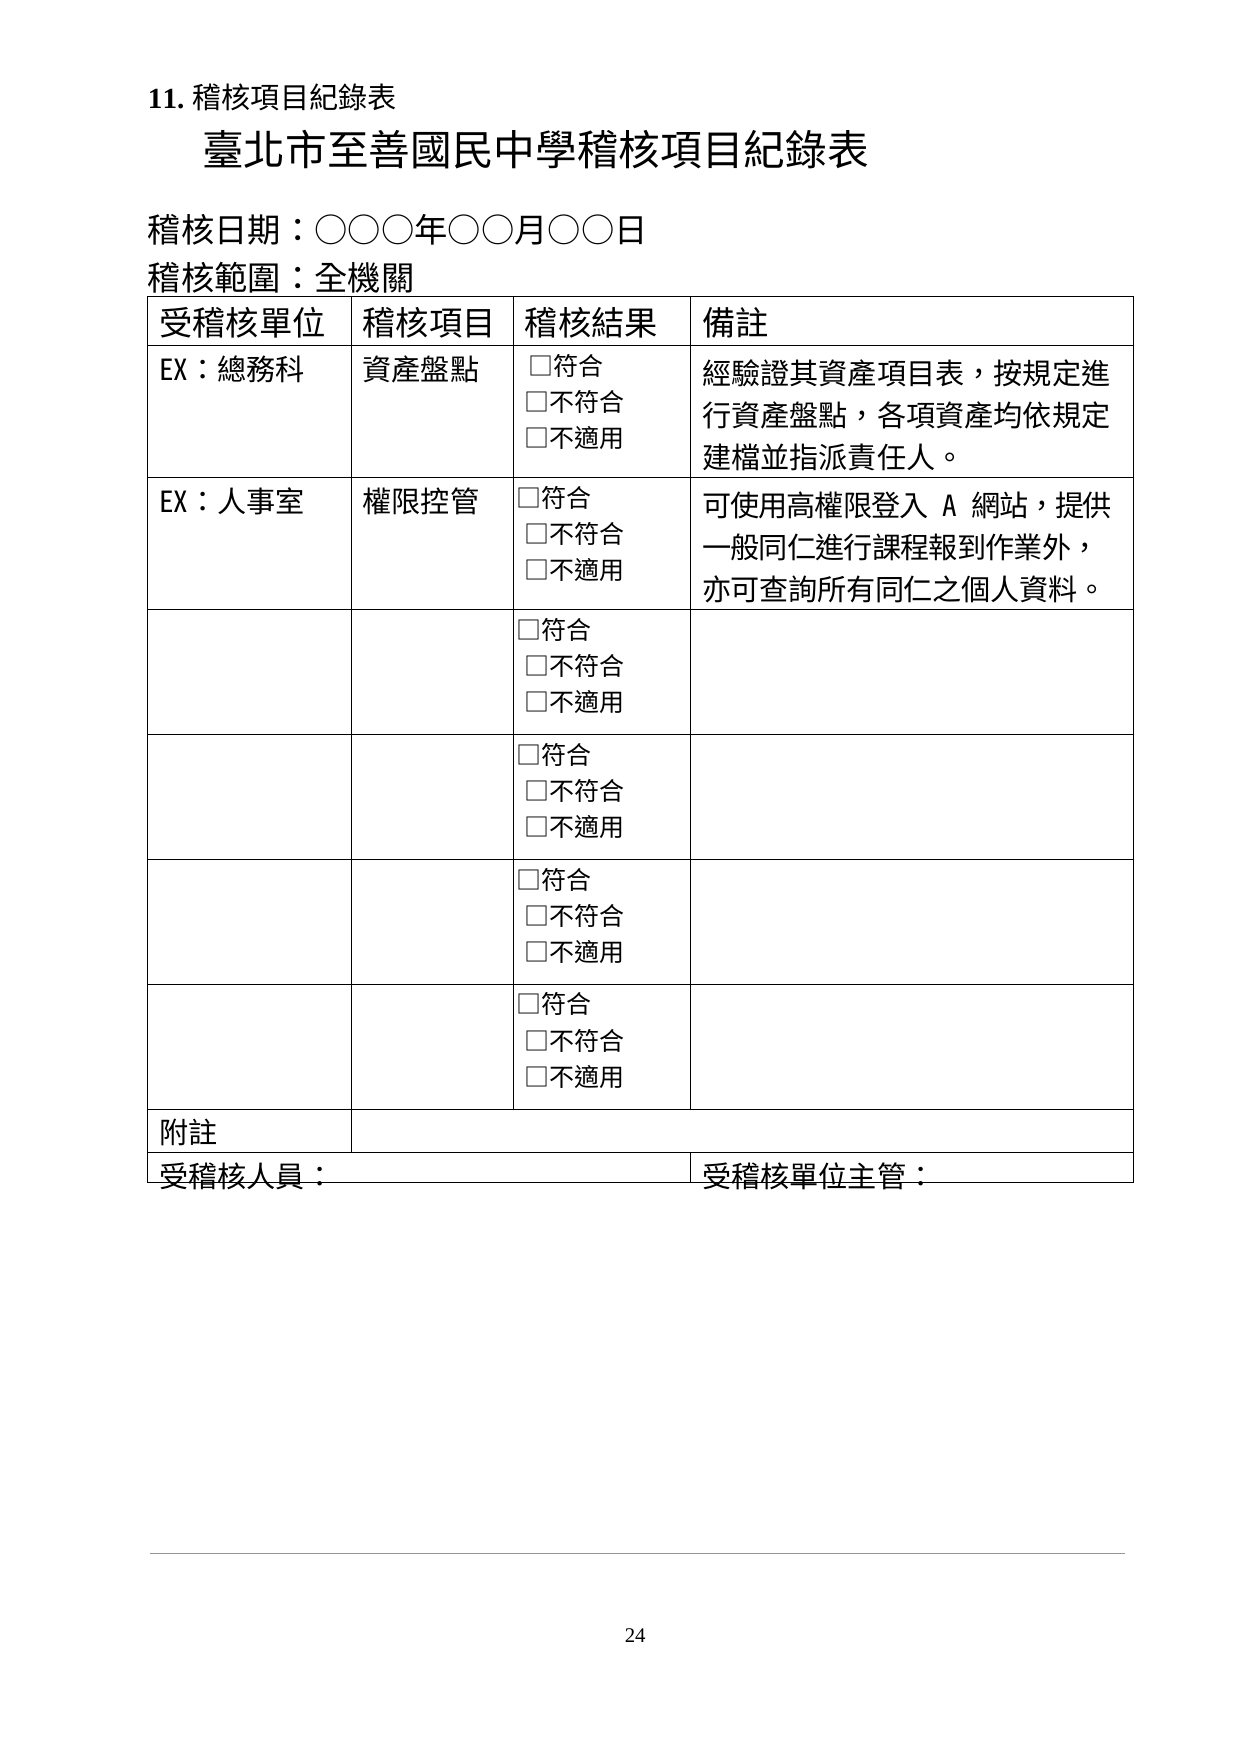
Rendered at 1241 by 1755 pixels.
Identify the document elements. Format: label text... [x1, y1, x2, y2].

table_cell EX：人事室 [148, 478, 351, 609]
table_cell [691, 985, 1133, 1109]
table_cell [691, 735, 1133, 859]
table_header 備註 [691, 297, 1133, 345]
table_cell 附註 [148, 1110, 351, 1152]
table_cell 受稽核人員： [148, 1153, 690, 1182]
table_cell [691, 860, 1133, 984]
table_cell 可使用高權限登入 A 網站，提供一般同仁進行課程報到作業外， 亦可查詢所有同仁之個人資料。 [691, 478, 1133, 609]
table_cell [352, 985, 513, 1109]
table_cell □符合 □不符合 □不適用 [514, 610, 690, 734]
table_header 受稽核單位 [148, 297, 351, 345]
table_cell 資產盤點 [352, 346, 513, 477]
table_header 稽核結果 [514, 297, 690, 345]
list 稽核項目紀錄表 [148, 75, 1213, 117]
table_cell [352, 735, 513, 859]
table_cell [352, 860, 513, 984]
table_cell □符合 □不符合 □不適用 [514, 985, 690, 1109]
text 註：陳核層級請機關依需求調整 [1135, 903, 1213, 939]
table_header 稽核項目 [352, 297, 513, 345]
subtitle 臺北市至善國民中學稽核項目紀錄表 [202, 117, 1213, 178]
table_cell [352, 1110, 1133, 1152]
table_cell □符合 □不符合 □不適用 [514, 860, 690, 984]
text 稽核日期：○○○年○○月○○日稽核範圍：全機關 [148, 203, 648, 296]
table_cell [148, 610, 351, 734]
table_cell □符合 □不符合 □不適用 [514, 478, 690, 609]
table_cell [148, 985, 351, 1109]
table_cell [691, 610, 1133, 734]
table_cell EX：總務科 [148, 346, 351, 477]
table_cell [148, 735, 351, 859]
table_cell 經驗證其資產項目表，按規定進行資產盤點，各項資產均依規定 建檔並指派責任人。 [691, 346, 1133, 477]
table_cell □符合 □不符合 □不適用 [514, 346, 690, 477]
table_cell [352, 610, 513, 734]
table_cell 受稽核單位主管： [691, 1153, 1133, 1182]
table_cell [148, 860, 351, 984]
table_cell □符合 □不符合 □不適用 [514, 735, 690, 859]
table_cell 權限控管 [352, 478, 513, 609]
